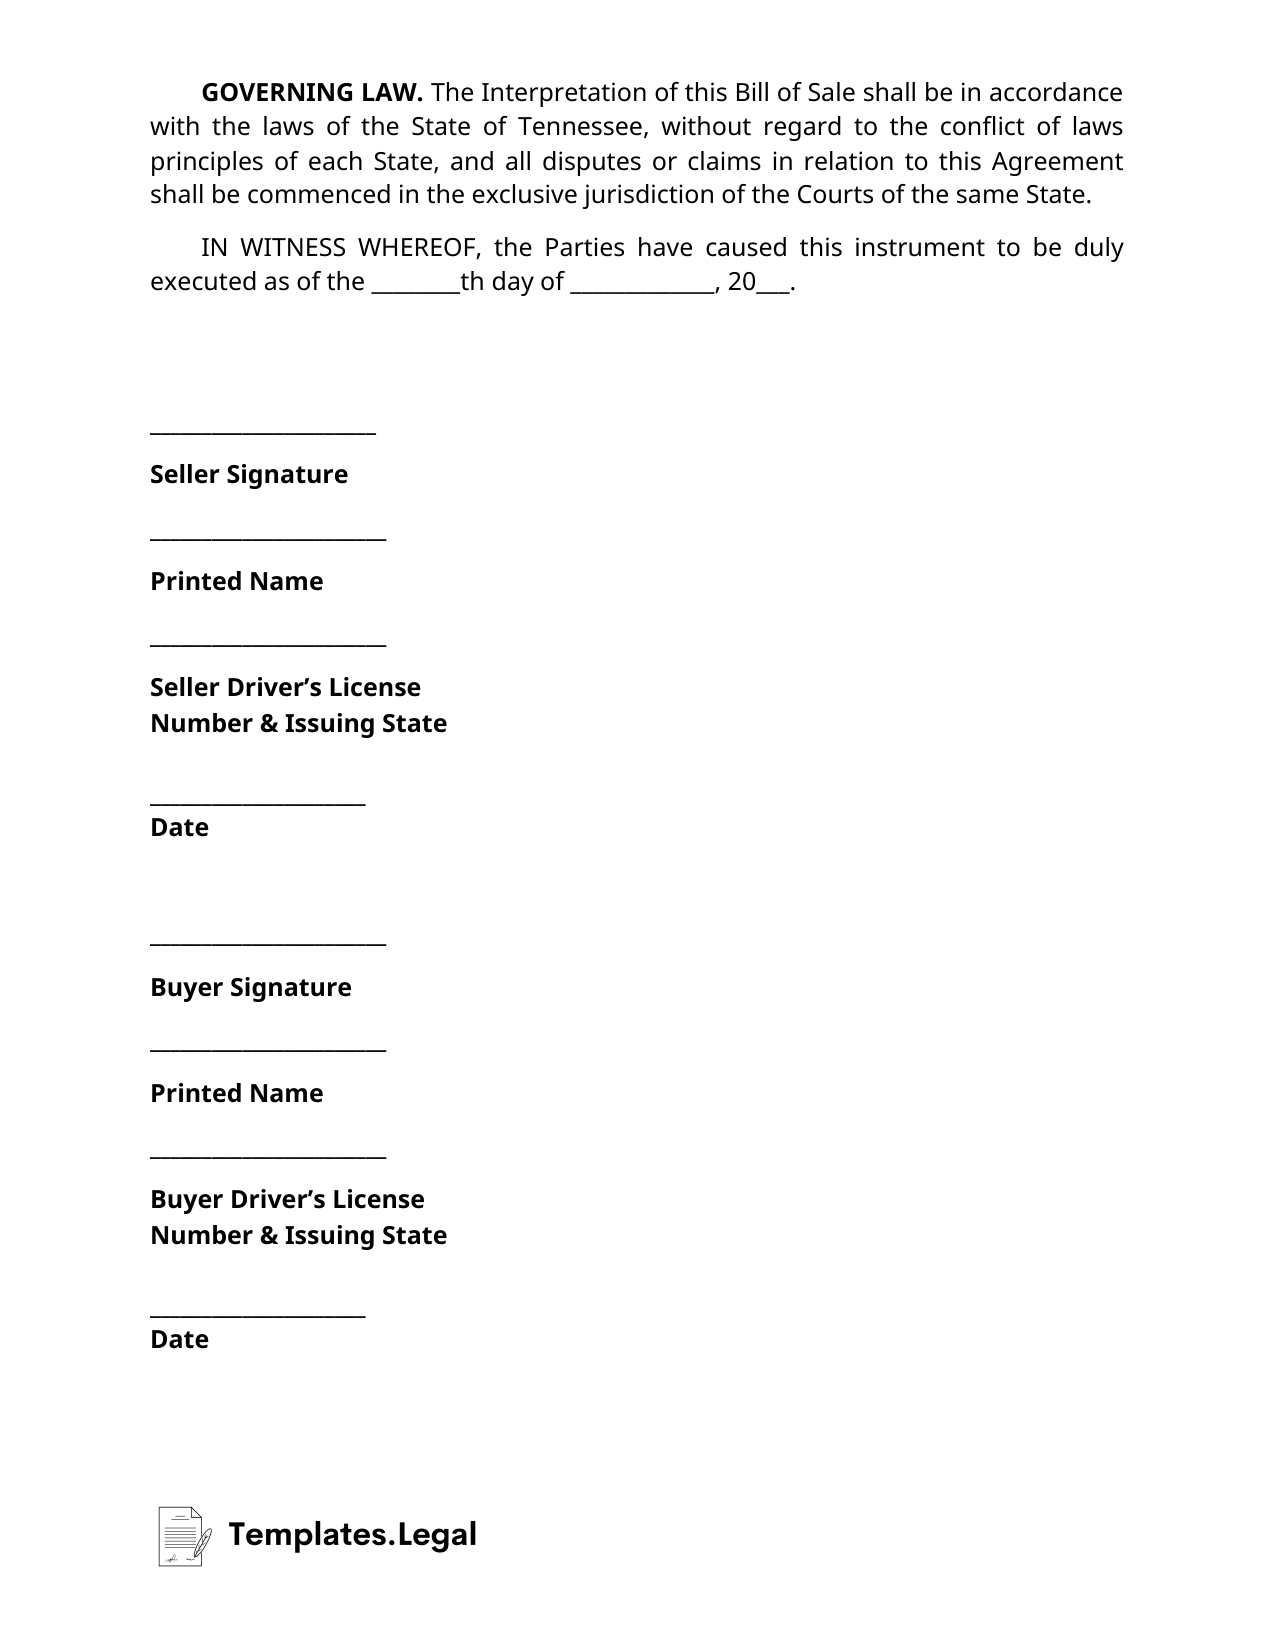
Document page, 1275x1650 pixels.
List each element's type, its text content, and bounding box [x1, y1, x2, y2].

text _____________________ [150, 1288, 1125, 1322]
text _______________________ [150, 1128, 1125, 1162]
text Date [150, 810, 1125, 844]
text GOVERNING LAW. The Interpretation of this Bill of Sale shall be in accordance with the laws of the State of Tennessee, without regard to the conflict of laws principles of each State, and all disputes or claims in relation to this Agreement shall be commenced in the exclusive jurisdiction of the Courts of the same State. [150, 75, 1125, 211]
text Printed Name [150, 563, 1125, 597]
text _______________________ [150, 916, 1125, 950]
text Seller Signature [150, 457, 1125, 491]
text Date [150, 1322, 1125, 1356]
text Seller Driver’s License [150, 669, 1125, 703]
text _______________________ [150, 510, 1125, 544]
text Number & Issuing State [150, 1218, 1125, 1252]
text _______________________ [150, 1022, 1125, 1056]
text Buyer Driver’s License [150, 1181, 1125, 1215]
text Buyer Signature [150, 969, 1125, 1003]
text _____________________ [150, 776, 1125, 810]
text IN WITNESS WHEREOF, the Parties have caused this instrument to be duly executed as of the ________th day of _____________, 20___. [150, 230, 1125, 298]
text Printed Name [150, 1075, 1125, 1109]
text ______________________ [150, 404, 1125, 438]
text Number & Issuing State [150, 706, 1125, 740]
text _______________________ [150, 616, 1125, 650]
